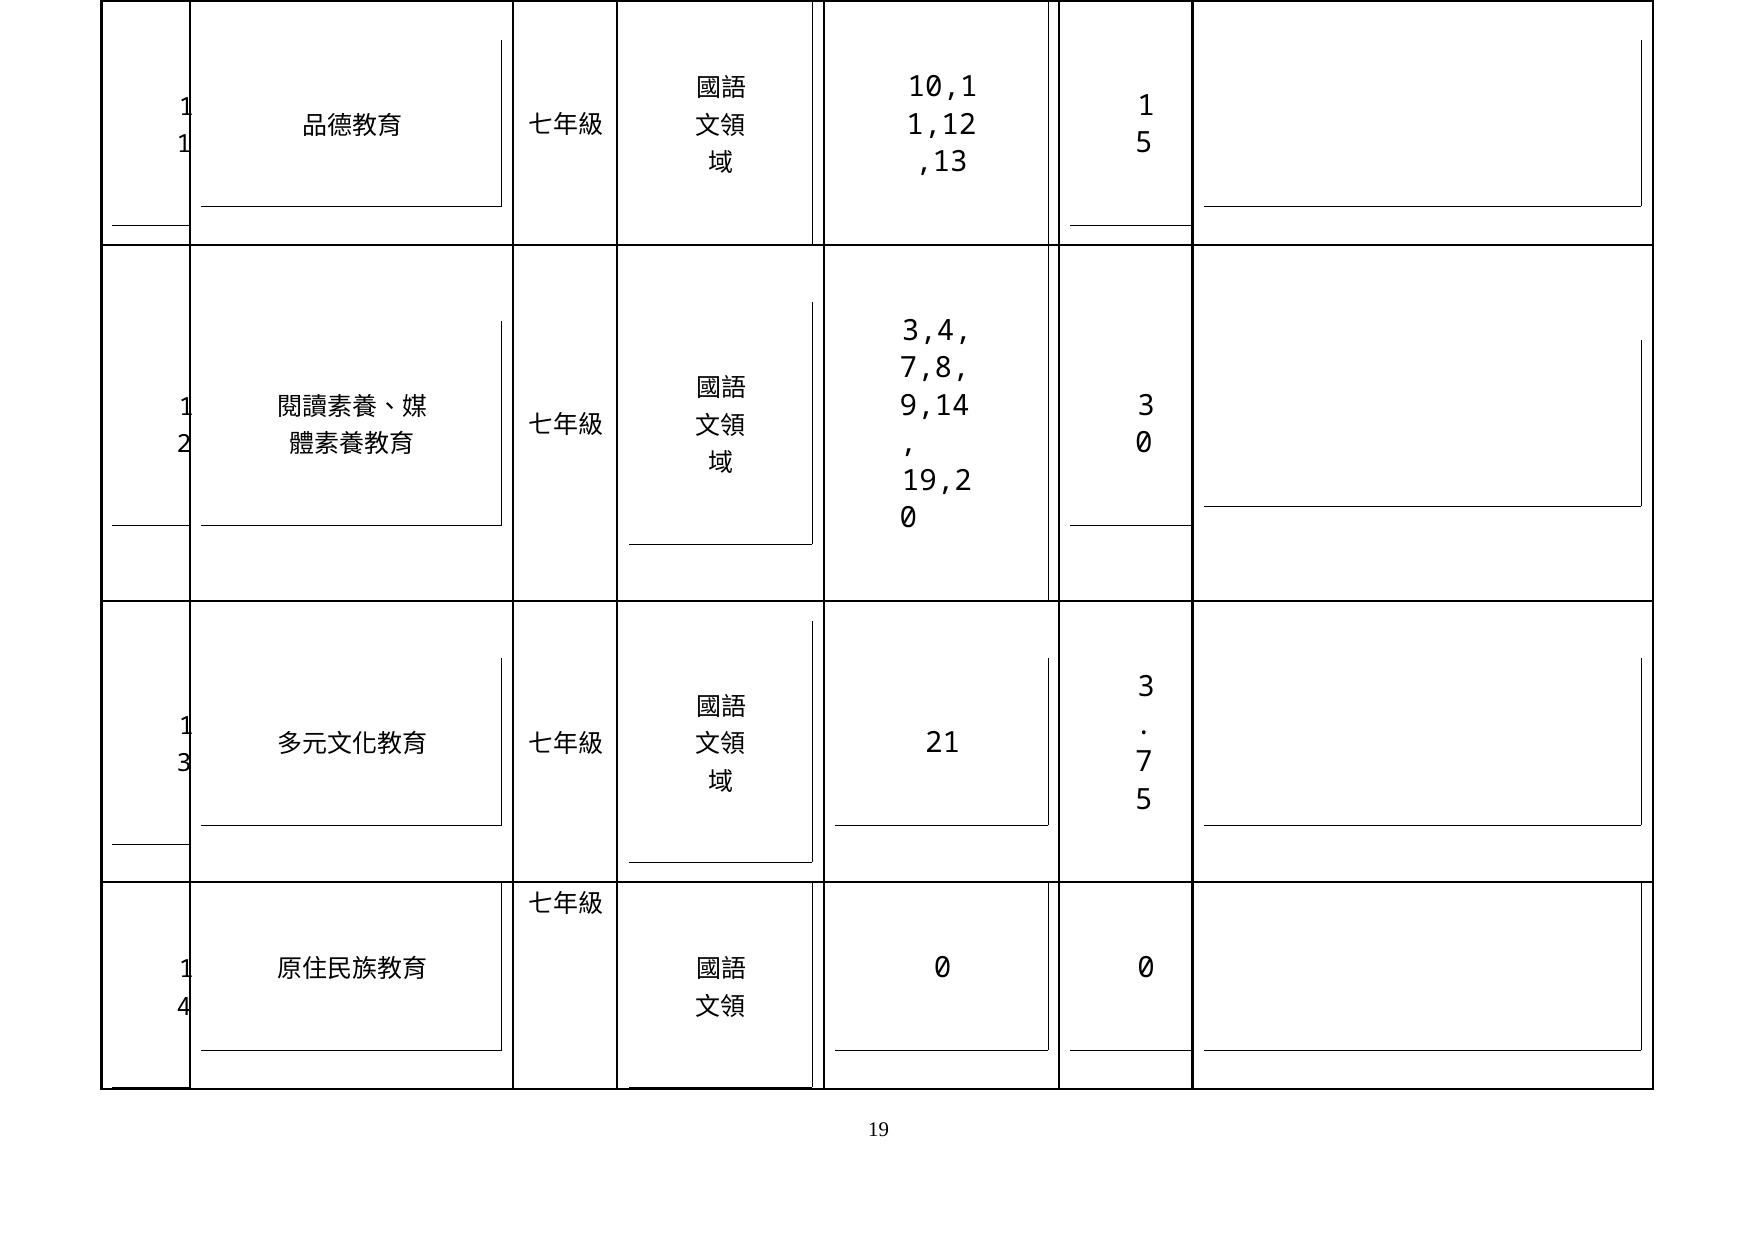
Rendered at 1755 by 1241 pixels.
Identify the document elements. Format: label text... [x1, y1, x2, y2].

table_cell [813, 2, 823, 244]
table_cell 國語文領 [618, 883, 812, 1087]
table_cell 原住民族教育 [191, 883, 512, 1087]
table_cell 國語文領域 [618, 602, 823, 881]
table_cell 國語文領域 [618, 246, 823, 600]
table_cell 七年級 [514, 883, 616, 1087]
table_cell 11 [103, 2, 189, 244]
table_cell 12 [103, 246, 189, 600]
table_cell 七年級 [514, 2, 616, 244]
table_cell 21 [825, 602, 1058, 881]
table_cell [1194, 246, 1652, 600]
table_cell 品德教育 [191, 2, 512, 244]
table_cell 13 [103, 602, 189, 881]
table_cell 七年級 [514, 602, 616, 881]
table_cell [1194, 602, 1652, 881]
table_cell 30 [1060, 246, 1191, 600]
table_cell [1194, 2, 1652, 244]
table_cell 14 [103, 883, 189, 1087]
table_cell 國語文領域 [618, 2, 812, 244]
table_cell 0 [1060, 883, 1191, 1087]
table_cell 0 [825, 883, 1058, 1087]
table_cell 14 [180, 1001, 185, 1009]
table_cell 3,4,7,8,9,14, 19,20 [825, 246, 1048, 600]
table_cell [1049, 2, 1058, 244]
table_cell [813, 883, 823, 1087]
table_cell 15 [1060, 2, 1191, 244]
table_cell 閱讀素養、媒體素養教育 [191, 246, 512, 600]
table_cell 七年級 [514, 246, 616, 600]
table_cell 3.75 [1060, 602, 1191, 881]
table_cell 多元文化教育 [191, 602, 512, 881]
table_cell [1049, 246, 1058, 600]
table_cell 10,11,12,13 [825, 2, 1048, 244]
table_cell [1194, 883, 1652, 1087]
